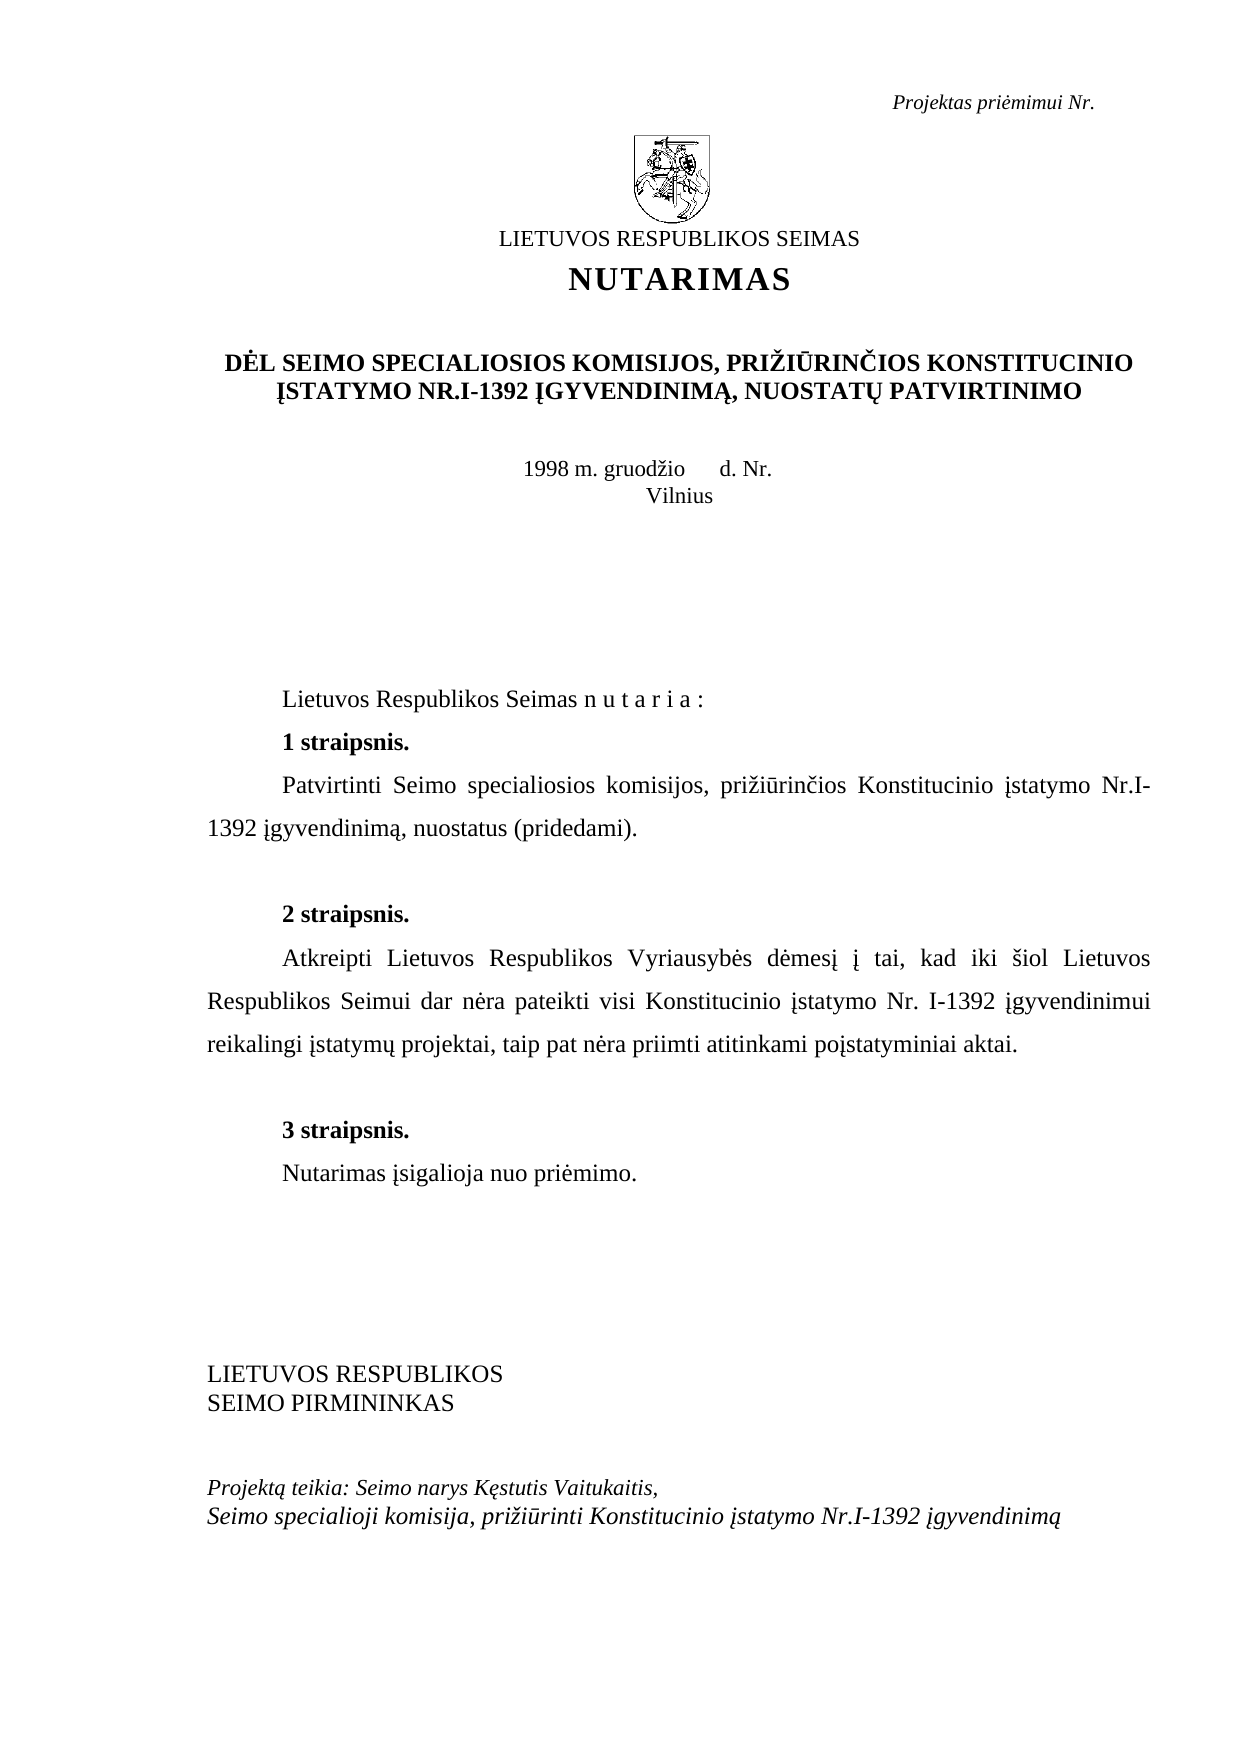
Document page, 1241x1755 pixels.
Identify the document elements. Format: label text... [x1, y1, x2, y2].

text 2 straipsnis. [207, 899, 1152, 928]
text LIETUVOS RESPUBLIKOS [207, 1359, 1152, 1388]
text Projektas priėmimui Nr. [720, 90, 1154, 114]
text Seimo specialioji komisija, prižiūrinti Konstitucinio įstatymo Nr.I-1392 įgyvendinimą [207, 1501, 1152, 1529]
text Nutarimas įsigalioja nuo priėmimo. [207, 1158, 1152, 1187]
text Projektą teikia: Seimo narys Kęstutis Vaitukaitis, [207, 1474, 1152, 1501]
text SEIMO PIRMININKAS [207, 1388, 1152, 1417]
text NUTARIMAS [207, 259, 1152, 297]
text 1 straipsnis. [207, 727, 1152, 756]
text Patvirtinti Seimo specialiosios komisijos, prižiūrinčios Konstitucinio įstatymo Nr.I-1392 įgyvendinimą, nuostatus (pridedami). [207, 770, 1152, 842]
text Lietuvos Respublikos Seimas n u t a r i a : [207, 684, 1152, 713]
text LIETUVOS RESPUBLIKOS SEIMAS [207, 90, 1154, 252]
text DĖL SEIMO SPECIALIOSIOS KOMISIJOS, PRIŽIŪRINČIOS KONSTITUCINIO ĮSTATYMO NR.I-1392 ĮGYVENDINIMĄ, NUOSTATŲ PATVIRTINIMO [207, 348, 1152, 405]
text 1998 m. gruodžio d. Nr. Vilnius [207, 456, 1152, 508]
text Atkreipti Lietuvos Respublikos Vyriausybės dėmesį į tai, kad iki šiol Lietuvos Respublikos Seimui dar nėra pateikti visi Konstitucinio įstatymo Nr. I-1392 įgyvendinimui reikalingi įstatymų projektai, taip pat nėra priimti atitinkami poįstatyminiai aktai. [207, 943, 1152, 1058]
text 3 straipsnis. [207, 1115, 1152, 1144]
